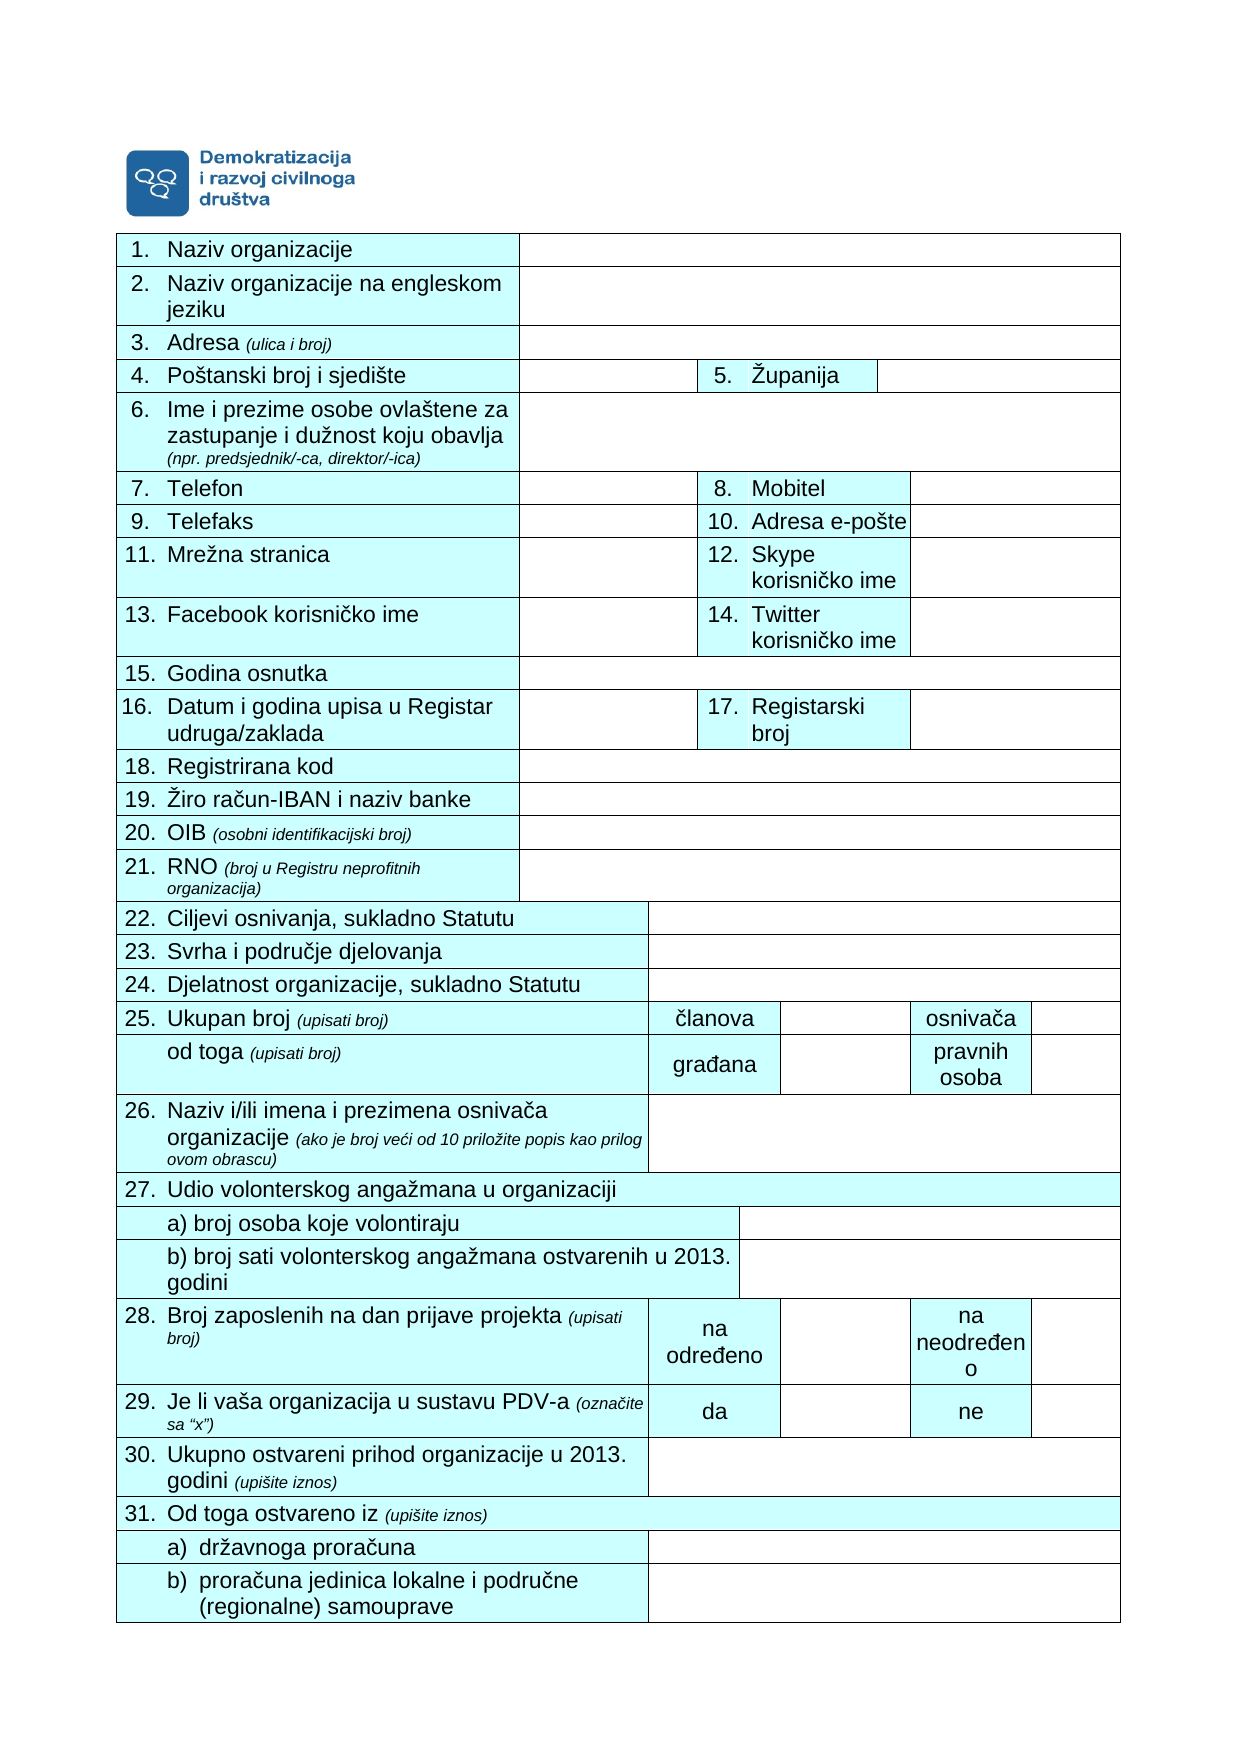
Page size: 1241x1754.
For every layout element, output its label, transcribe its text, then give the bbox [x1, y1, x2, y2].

table_cell da [649, 1385, 780, 1437]
table_cell [520, 472, 697, 504]
table_cell 17. [698, 690, 748, 749]
table_cell 24. [117, 969, 164, 1001]
table_cell [520, 538, 697, 597]
table_cell osnivača [911, 1002, 1031, 1034]
table_cell a) broj osoba koje volontiraju [164, 1207, 739, 1239]
table_cell [911, 538, 1120, 597]
table_cell 18. [117, 750, 164, 782]
table_cell 6. [117, 393, 164, 471]
table_cell Datum i godina upisa u Registar udruga/zaklada [164, 690, 519, 749]
table_cell [117, 1240, 164, 1298]
table_cell Ukupno ostvareni prihod organizacije u 2013. godini (upišite iznos) [164, 1438, 648, 1496]
table_cell Je li vaša organizacija u sustavu PDV-a (označite sa “x”) [164, 1385, 648, 1437]
table_cell 29. [117, 1385, 164, 1437]
table_cell [520, 690, 697, 749]
table_cell 11. [117, 538, 164, 597]
table_cell Telefaks [164, 505, 519, 537]
table_cell Poštanski broj i sjedište [164, 360, 519, 392]
table_cell 8. [698, 472, 748, 504]
table_cell 13. [117, 598, 164, 656]
table_cell 20. [117, 816, 164, 849]
table_cell b) [164, 1564, 196, 1622]
table_cell 26. [117, 1095, 164, 1172]
table_cell ne [911, 1385, 1031, 1437]
table_cell [781, 1002, 910, 1034]
table_cell Telefon [164, 472, 519, 504]
table_cell [520, 598, 697, 656]
table_cell Facebook korisničko ime [164, 598, 519, 656]
table_cell [781, 1385, 910, 1437]
table_cell Godina osnutka [164, 657, 519, 689]
table_cell Registarski broj [749, 690, 910, 749]
table_cell [117, 1207, 164, 1239]
table_cell Žiro račun-IBAN i naziv banke [164, 783, 519, 815]
table_cell [520, 267, 1120, 325]
table_cell Twitter korisničko ime [749, 598, 910, 656]
table_cell proračuna jedinica lokalne i područne (regionalne) samouprave [196, 1564, 648, 1622]
table_cell 2. [117, 267, 164, 325]
table_cell [520, 657, 1120, 689]
table_cell 3. [117, 326, 164, 358]
table_cell [649, 935, 1120, 967]
table_cell Adresa e-pošte [749, 505, 910, 537]
table_cell 25. [117, 1002, 164, 1034]
table_cell [117, 1531, 164, 1563]
table_cell od toga (upisati broj) [164, 1035, 648, 1093]
table_cell [520, 783, 1120, 815]
table_cell 7. [117, 472, 164, 504]
table_cell [740, 1240, 1120, 1298]
table_cell RNO (broj u Registru neprofitnih organizacija) [164, 850, 519, 901]
table_cell Ime i prezime osobe ovlaštene za zastupanje i dužnost koju obavlja (npr. predsjednik/-ca, direktor/-ica) [164, 393, 519, 471]
table_cell [520, 326, 1120, 358]
table_cell 12. [698, 538, 748, 597]
table_cell 30. [117, 1438, 164, 1496]
table_cell Broj zaposlenih na dan prijave projekta (upisati broj) [164, 1299, 648, 1384]
table_cell [911, 690, 1120, 749]
table_cell [520, 393, 1120, 471]
table_cell Županija [749, 360, 877, 392]
table_cell b) broj sati volonterskog angažmana ostvarenih u 2013. godini [164, 1240, 739, 1298]
table_cell [1032, 1002, 1120, 1034]
table_cell [117, 1564, 164, 1622]
table_cell 5. [698, 360, 748, 392]
table_cell [520, 750, 1120, 782]
table_cell na neodređeno [911, 1299, 1031, 1384]
table_cell 23. [117, 935, 164, 967]
table_cell 9. [117, 505, 164, 537]
table_cell [1032, 1035, 1120, 1093]
table_cell OIB (osobni identifikacijski broj) [164, 816, 519, 849]
table_cell 4. [117, 360, 164, 392]
table_cell [649, 1095, 1120, 1172]
table_cell 1. [117, 234, 164, 266]
table_cell Od toga ostvareno iz (upišite iznos) [164, 1497, 1120, 1529]
table_cell Skype korisničko ime [749, 538, 910, 597]
table_cell 10. [698, 505, 748, 537]
table_cell a) [164, 1531, 196, 1563]
table_cell [649, 1531, 1120, 1563]
table_cell pravnih osoba [911, 1035, 1031, 1093]
table_cell [781, 1299, 910, 1384]
picture [117, 145, 359, 225]
table_cell 27. [117, 1173, 164, 1206]
table_cell 19. [117, 783, 164, 815]
table_cell [1032, 1385, 1120, 1437]
table_cell građana [649, 1035, 780, 1093]
table_cell [649, 1564, 1120, 1622]
table_cell [649, 902, 1120, 934]
table_cell [520, 234, 1120, 266]
table_cell Ukupan broj (upisati broj) [164, 1002, 648, 1034]
table_cell 31. [117, 1497, 164, 1529]
table_cell [520, 505, 697, 537]
table_cell [117, 1035, 164, 1093]
table_cell [911, 472, 1120, 504]
table_cell [520, 816, 1120, 849]
table_cell 16. [117, 690, 164, 749]
table_cell članova [649, 1002, 780, 1034]
table_cell Naziv organizacije [164, 234, 519, 266]
table_cell 28. [117, 1299, 164, 1384]
table_cell 14. [698, 598, 748, 656]
table_cell na određeno [649, 1299, 780, 1384]
table_cell Ciljevi osnivanja, sukladno Statutu [164, 902, 648, 934]
table_cell [781, 1035, 910, 1093]
table_cell Naziv i/ili imena i prezimena osnivača organizacije (ako je broj veći od 10 priložite popis kao prilog ovom obrascu) [164, 1095, 648, 1172]
table_cell 15. [117, 657, 164, 689]
table_cell [911, 505, 1120, 537]
table_cell Adresa (ulica i broj) [164, 326, 519, 358]
table_cell Udio volonterskog angažmana u organizaciji [164, 1173, 1120, 1206]
table_cell Djelatnost organizacije, sukladno Statutu [164, 969, 648, 1001]
table_cell [878, 360, 1120, 392]
table_cell Registrirana kod [164, 750, 519, 782]
table_cell 21. [117, 850, 164, 901]
table_cell [911, 598, 1120, 656]
table_cell [740, 1207, 1120, 1239]
table_cell državnoga proračuna [196, 1531, 648, 1563]
table_cell [520, 360, 697, 392]
table_cell Mobitel [749, 472, 910, 504]
table_cell Mrežna stranica [164, 538, 519, 597]
table_cell [649, 1438, 1120, 1496]
table_cell [520, 850, 1120, 901]
table_cell Svrha i područje djelovanja [164, 935, 648, 967]
table_cell 22. [117, 902, 164, 934]
table_cell [1032, 1299, 1120, 1384]
table_cell [649, 969, 1120, 1001]
table_cell Naziv organizacije na engleskom jeziku [164, 267, 519, 325]
